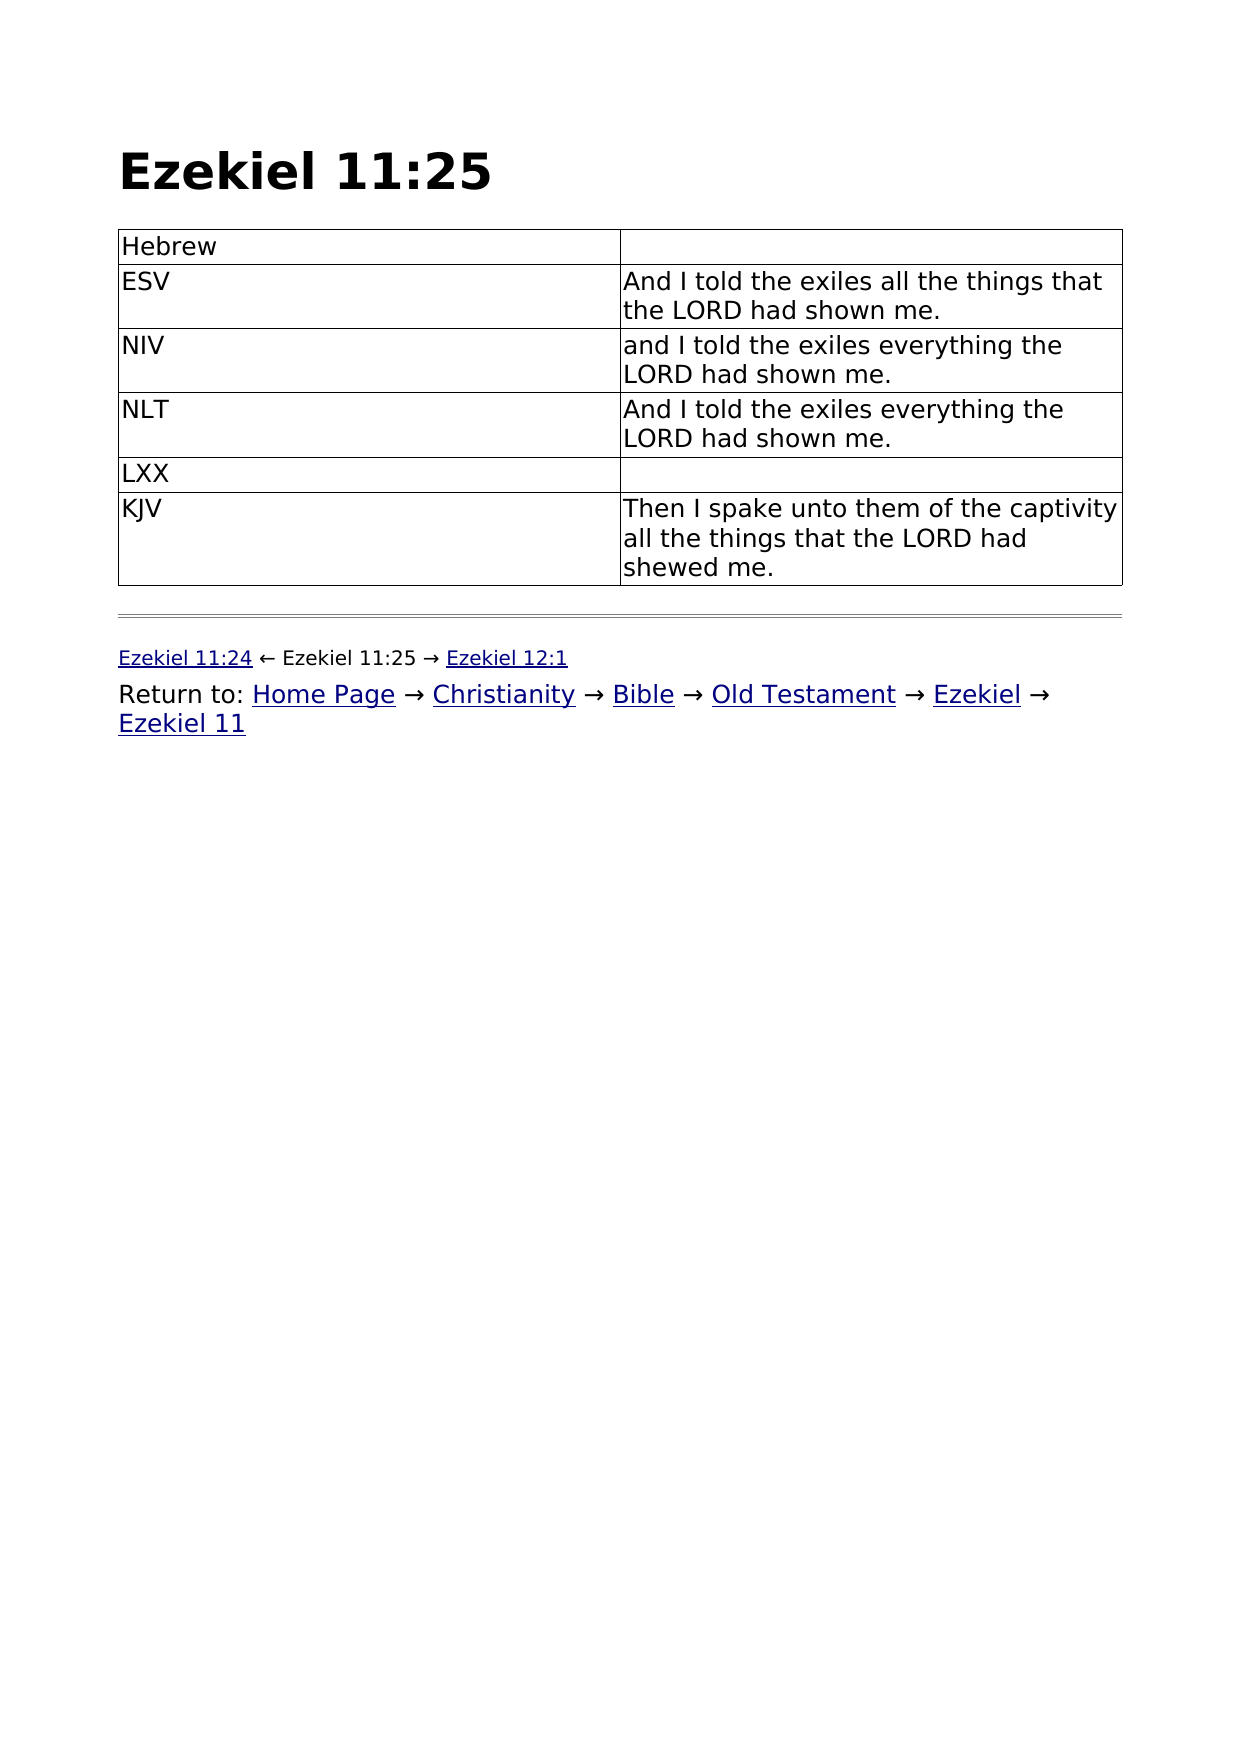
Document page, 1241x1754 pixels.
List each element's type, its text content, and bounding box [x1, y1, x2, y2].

table_cell Then I spake unto them of the captivity all the things that the LORD had shewed me. [621, 493, 1122, 585]
table_cell And I told the exiles all the things that the LORD had shown me. [621, 265, 1122, 328]
table_cell And I told the exiles everything the LORD had shown me. [621, 393, 1122, 457]
table_cell NIV [119, 329, 620, 392]
table_header [621, 230, 1122, 264]
table_cell [621, 458, 1122, 492]
table_cell KJV [119, 493, 620, 585]
text Return to: Home Page → Christianity → Bible → Old Testament → Ezekiel → Ezekiel 11 [118, 680, 1122, 739]
table_header Hebrew [119, 230, 620, 264]
table_cell NLT [119, 393, 620, 457]
table_cell LXX [119, 458, 620, 492]
subtitle Ezekiel 11:25 [118, 143, 1122, 201]
text Ezekiel 11:24 ← Ezekiel 11:25 → Ezekiel 12:1 [118, 646, 1122, 680]
table_cell ESV [119, 265, 620, 328]
table_cell and I told the exiles everything the LORD had shown me. [621, 329, 1122, 392]
